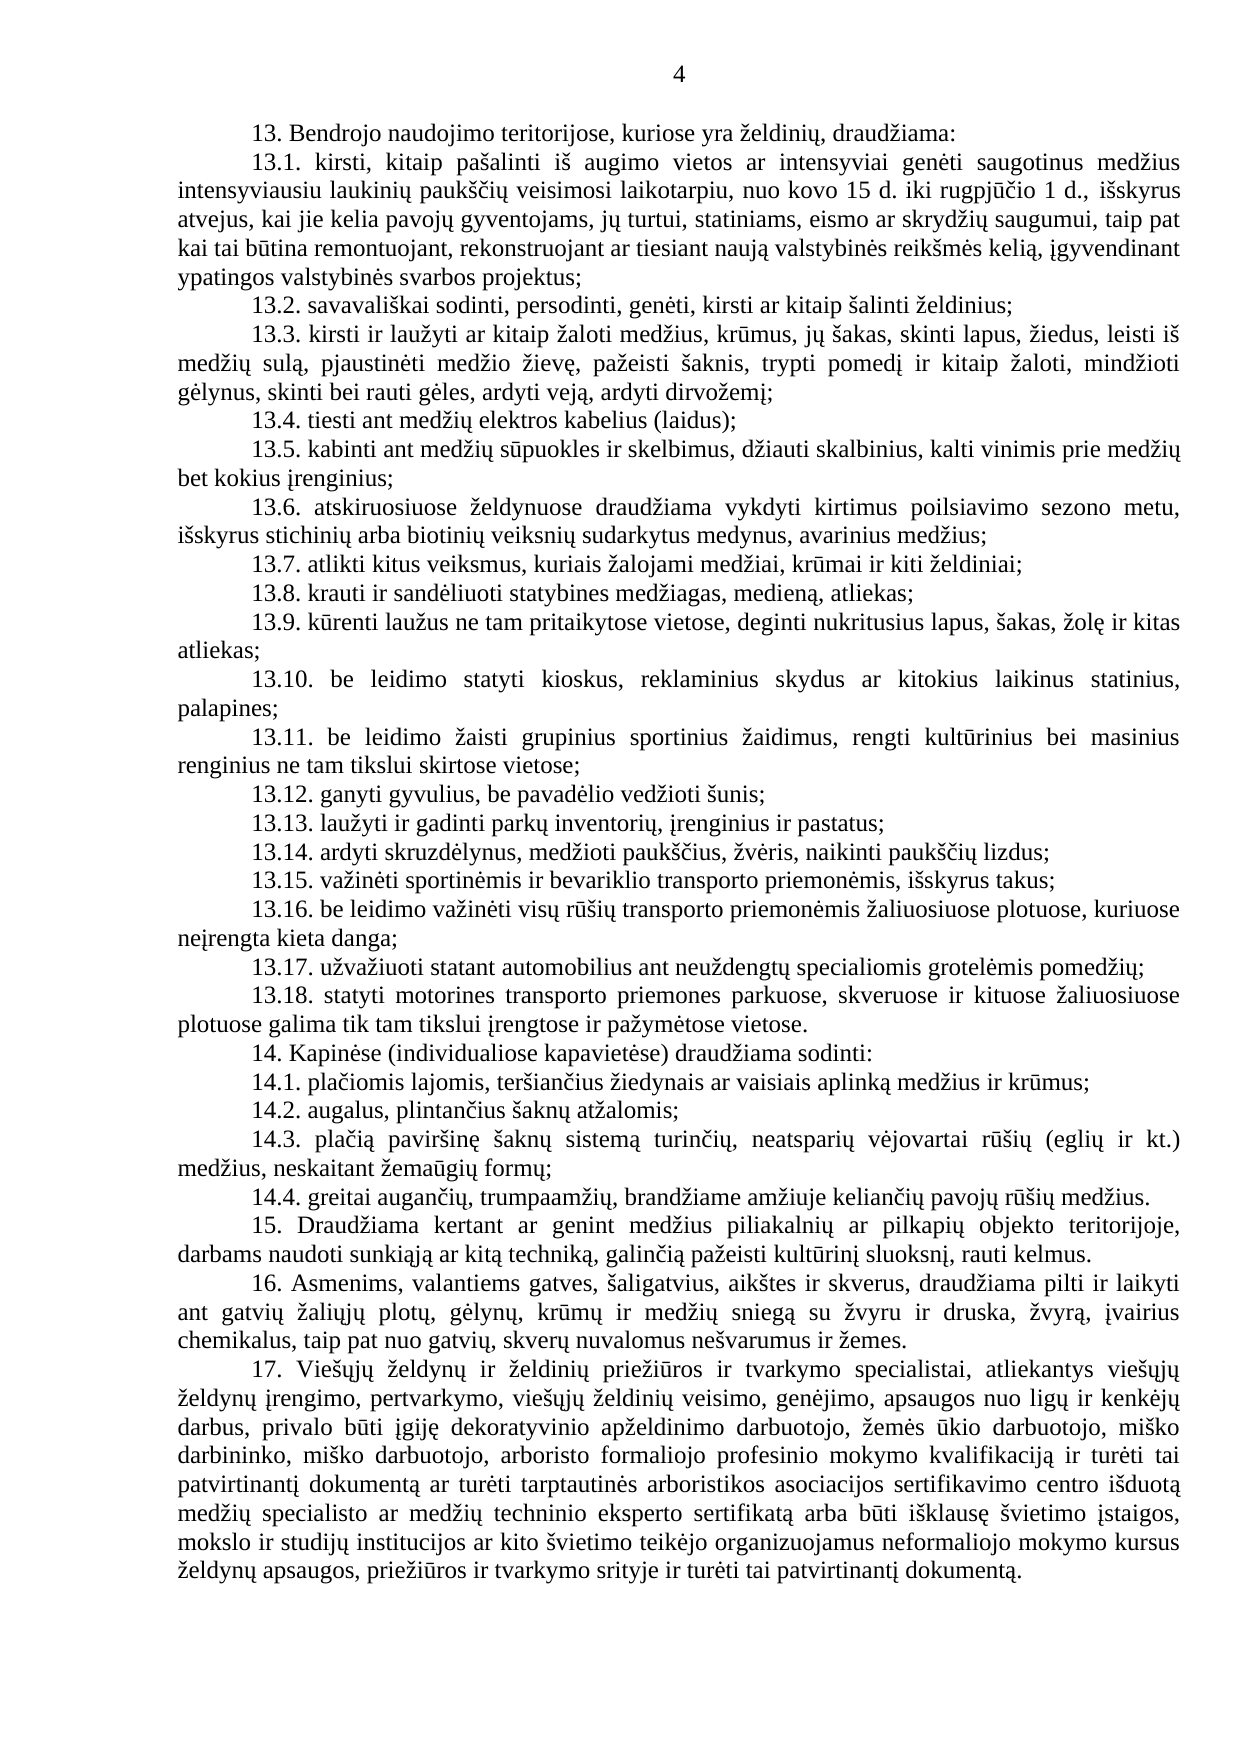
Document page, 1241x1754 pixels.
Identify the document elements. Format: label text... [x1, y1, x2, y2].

text 13.5. kabinti ant medžių sūpuokles ir skelbimus, džiauti skalbinius, kalti vinimis prie medžių bet kokius įrenginius; [177, 434, 1181, 492]
text 13.18. statyti motorines transporto priemones parkuose, skveruose ir kituose žaliuosiuose plotuose galima tik tam tikslui įrengtose ir pažymėtose vietose. [177, 981, 1181, 1038]
text 13.2. savavališkai sodinti, persodinti, genėti, kirsti ar kitaip šalinti želdinius; [177, 291, 1181, 319]
text 13.14. ardyti skruzdėlynus, medžioti paukščius, žvėris, naikinti paukščių lizdus; [177, 837, 1181, 866]
text 16. Asmenims, valantiems gatves, šaligatvius, aikštes ir skverus, draudžiama pilti ir laikyti ant gatvių žaliųjų plotų, gėlynų, krūmų ir medžių sniegą su žvyru ir druska, žvyrą, įvairius chemikalus, taip pat nuo gatvių, skverų nuvalomus nešvarumus ir žemes. [177, 1268, 1181, 1354]
text 13.17. užvažiuoti statant automobilius ant neuždengtų specialiomis grotelėmis pomedžių; [177, 952, 1181, 981]
text 14.1. plačiomis lajomis, teršiančius žiedynais ar vaisiais aplinką medžius ir krūmus; [177, 1067, 1181, 1096]
text 13. Bendrojo naudojimo teritorijose, kuriose yra želdinių, draudžiama: [177, 118, 1181, 147]
text 13.1. kirsti, kitaip pašalinti iš augimo vietos ar intensyviai genėti saugotinus medžius intensyviausiu laukinių paukščių veisimosi laikotarpiu, nuo kovo 15 d. iki rugpjūčio 1 d., išskyrus atvejus, kai jie kelia pavojų gyventojams, jų turtui, statiniams, eismo ar skrydžių saugumui, taip pat kai tai būtina remontuojant, rekonstruojant ar tiesiant naują valstybinės reikšmės kelią, įgyvendinant ypatingos valstybinės svarbos projektus; [177, 147, 1181, 291]
text 15. Draudžiama kertant ar genint medžius piliakalnių ar pilkapių objekto teritorijoje, darbams naudoti sunkiąją ar kitą techniką, galinčią pažeisti kultūrinį sluoksnį, rauti kelmus. [177, 1211, 1181, 1268]
text 17. Viešųjų želdynų ir želdinių priežiūros ir tvarkymo specialistai, atliekantys viešųjų želdynų įrengimo, pertvarkymo, viešųjų želdinių veisimo, genėjimo, apsaugos nuo ligų ir kenkėjų darbus, privalo būti įgiję dekoratyvinio apželdinimo darbuotojo, žemės ūkio darbuotojo, miško darbininko, miško darbuotojo, arboristo formaliojo profesinio mokymo kvalifikaciją ir turėti tai patvirtinantį dokumentą ar turėti tarptautinės arboristikos asociacijos sertifikavimo centro išduotą medžių specialisto ar medžių techninio eksperto sertifikatą arba būti išklausę švietimo įstaigos, mokslo ir studijų institucijos ar kito švietimo teikėjo organizuojamus neformaliojo mokymo kursus želdynų apsaugos, priežiūros ir tvarkymo srityje ir turėti tai patvirtinantį dokumentą. [177, 1354, 1181, 1584]
text 13.3. kirsti ir laužyti ar kitaip žaloti medžius, krūmus, jų šakas, skinti lapus, žiedus, leisti iš medžių sulą, pjaustinėti medžio žievę, pažeisti šaknis, trypti pomedį ir kitaip žaloti, mindžioti gėlynus, skinti bei rauti gėles, ardyti veją, ardyti dirvožemį; [177, 319, 1181, 406]
text 14.3. plačią paviršinę šaknų sistemą turinčių, neatsparių vėjovartai rūšių (eglių ir kt.) medžius, neskaitant žemaūgių formų; [177, 1124, 1181, 1182]
text 13.4. tiesti ant medžių elektros kabelius (laidus); [177, 406, 1181, 434]
text 14. Kapinėse (individualiose kapavietėse) draudžiama sodinti: [177, 1038, 1181, 1067]
text 13.7. atlikti kitus veiksmus, kuriais žalojami medžiai, krūmai ir kiti želdiniai; [177, 549, 1181, 578]
text 13.9. kūrenti laužus ne tam pritaikytose vietose, deginti nukritusius lapus, šakas, žolę ir kitas atliekas; [177, 607, 1181, 664]
text 13.10. be leidimo statyti kioskus, reklaminius skydus ar kitokius laikinus statinius, palapines; [177, 664, 1181, 722]
text 13.8. krauti ir sandėliuoti statybines medžiagas, medieną, atliekas; [177, 578, 1181, 607]
text 13.11. be leidimo žaisti grupinius sportinius žaidimus, rengti kultūrinius bei masinius renginius ne tam tikslui skirtose vietose; [177, 722, 1181, 779]
text 13.15. važinėti sportinėmis ir bevariklio transporto priemonėmis, išskyrus takus; [177, 866, 1181, 894]
text 13.16. be leidimo važinėti visų rūšių transporto priemonėmis žaliuosiuose plotuose, kuriuose neįrengta kieta danga; [177, 894, 1181, 952]
text 14.4. greitai augančių, trumpaamžių, brandžiame amžiuje keliančių pavojų rūšių medžius. [177, 1182, 1181, 1211]
text 13.6. atskiruosiuose želdynuose draudžiama vykdyti kirtimus poilsiavimo sezono metu, išskyrus stichinių arba biotinių veiksnių sudarkytus medynus, avarinius medžius; [177, 492, 1181, 549]
text 13.12. ganyti gyvulius, be pavadėlio vedžioti šunis; [177, 779, 1181, 808]
text 13.13. laužyti ir gadinti parkų inventorių, įrenginius ir pastatus; [177, 808, 1181, 837]
text 14.2. augalus, plintančius šaknų atžalomis; [177, 1096, 1181, 1124]
